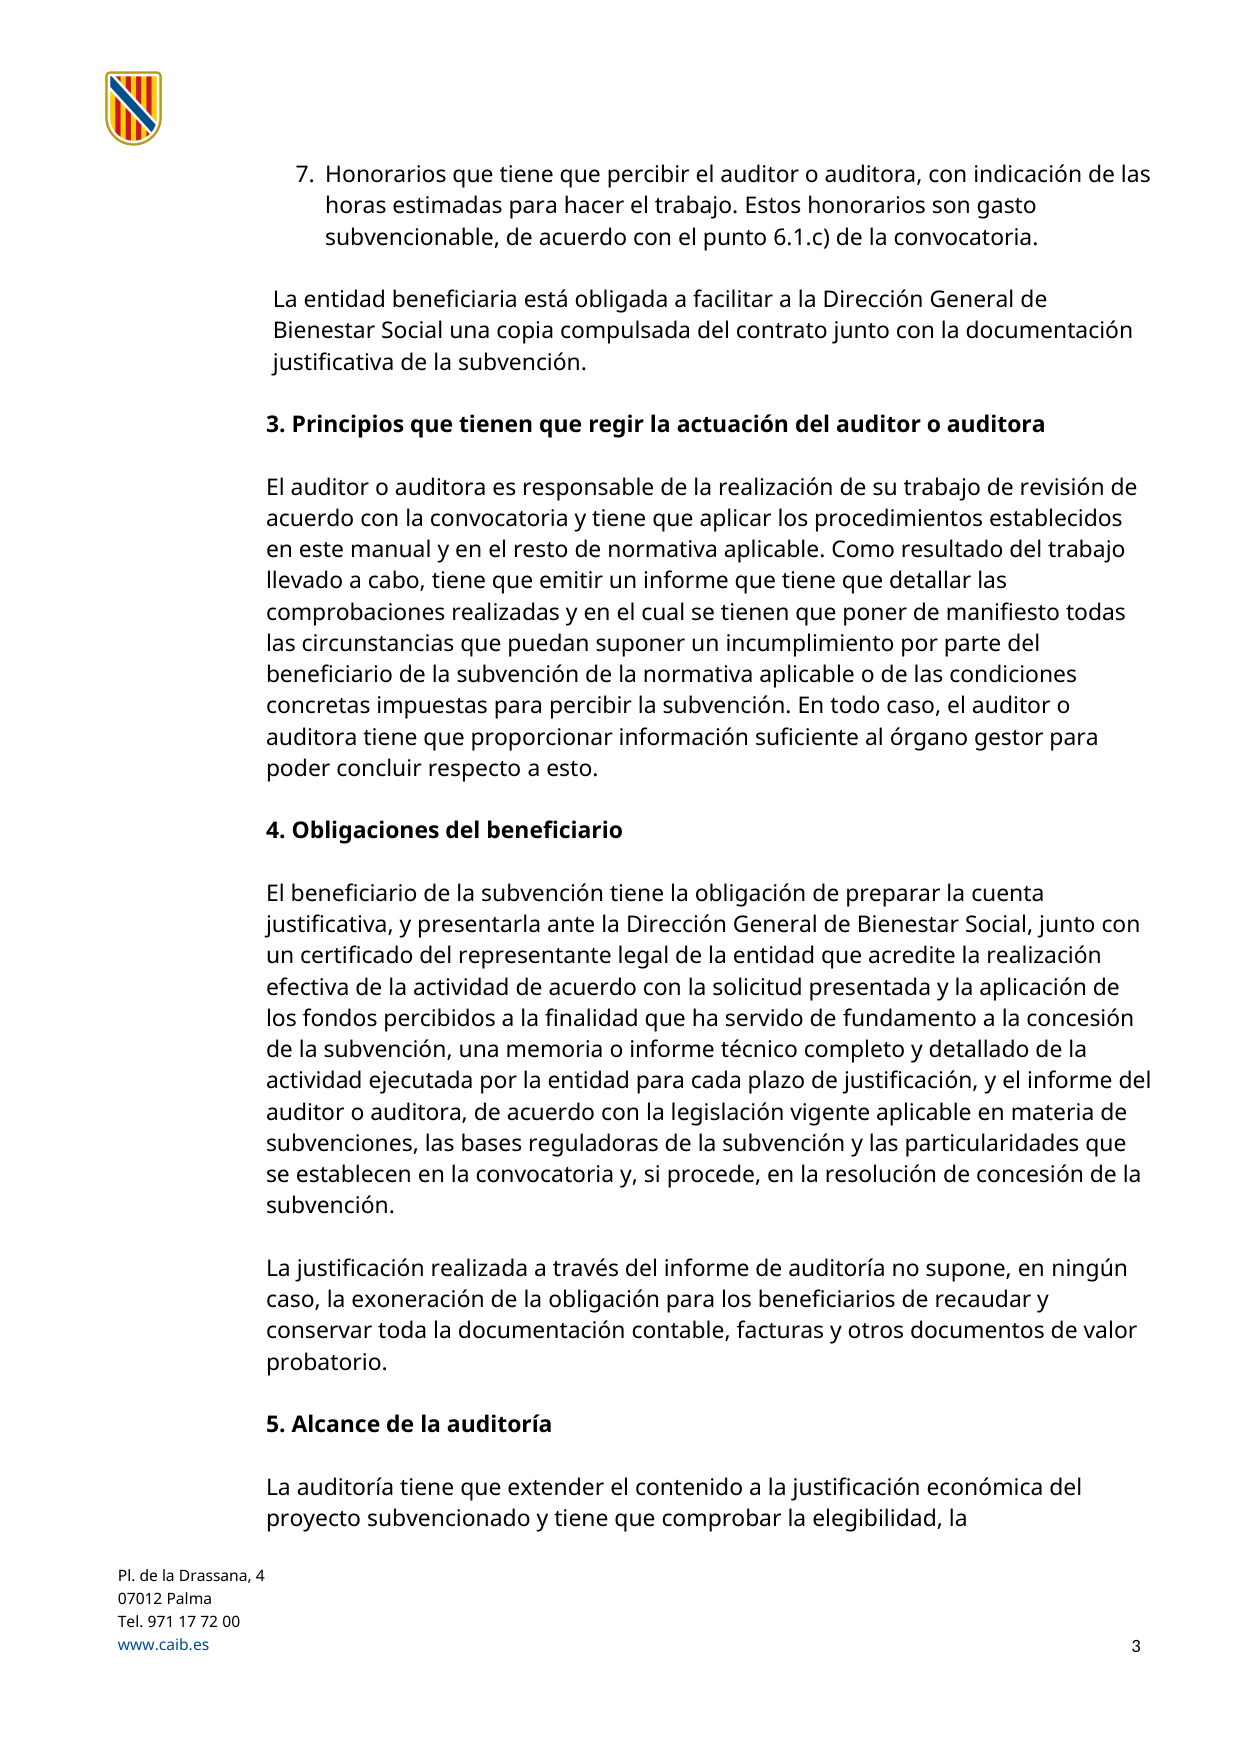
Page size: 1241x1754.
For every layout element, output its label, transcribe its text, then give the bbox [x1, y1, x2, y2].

text 5. Alcance de la auditoría [266, 1408, 1152, 1439]
text La auditoría tiene que extender el contenido a la justificación económica del proyecto subvencionado y tiene que comprobar la elegibilidad, la [266, 1470, 1152, 1533]
text El auditor o auditora es responsable de la realización de su trabajo de revisión de acuerdo con la convocatoria y tiene que aplicar los procedimientos establecidos en este manual y en el resto de normativa aplicable. Como resultado del trabajo llevado a cabo, tiene que emitir un informe que tiene que detallar las comprobaciones realizadas y en el cual se tienen que poner de manifiesto todas las circunstancias que puedan suponer un incumplimiento por parte del beneficiario de la subvención de la normativa aplicable o de las condiciones concretas impuestas para percibir la subvención. En todo caso, el auditor o auditora tiene que proporcionar información suficiente al órgano gestor para poder concluir respecto a esto. [266, 470, 1152, 783]
text 4. Obligaciones del beneficiario [266, 814, 1152, 845]
text 3. Principios que tienen que regir la actuación del auditor o auditora [266, 408, 1152, 439]
list Honorarios que tiene que percibir el auditor o auditora, con indicación de las horas estimadas para hacer el trabajo. Estos honorarios son gasto subvencionable, de acuerdo con el punto 6.1.c) de la convocatoria. [295, 158, 1152, 252]
text La justificación realizada a través del informe de auditoría no supone, en ningún caso, la exoneración de la obligación para los beneficiarios de recaudar y conservar toda la documentación contable, facturas y otros documentos de valor probatorio. [266, 1252, 1152, 1377]
picture [87, 43, 180, 174]
text La entidad beneficiaria está obligada a facilitar a la Dirección General de Bienestar Social una copia compulsada del contrato junto con la documentación justificativa de la subvención. [273, 283, 1152, 377]
text El beneficiario de la subvención tiene la obligación de preparar la cuenta justificativa, y presentarla ante la Dirección General de Bienestar Social, junto con un certificado del representante legal de la entidad que acredite la realización efectiva de la actividad de acuerdo con la solicitud presentada y la aplicación de los fondos percibidos a la finalidad que ha servido de fundamento a la concesión de la subvención, una memoria o informe técnico completo y detallado de la actividad ejecutada por la entidad para cada plazo de justificación, y el informe del auditor o auditora, de acuerdo con la legislación vigente aplicable en materia de subvenciones, las bases reguladoras de la subvención y las particularidades que se establecen en la convocatoria y, si procede, en la resolución de concesión de la subvención. [266, 877, 1152, 1220]
